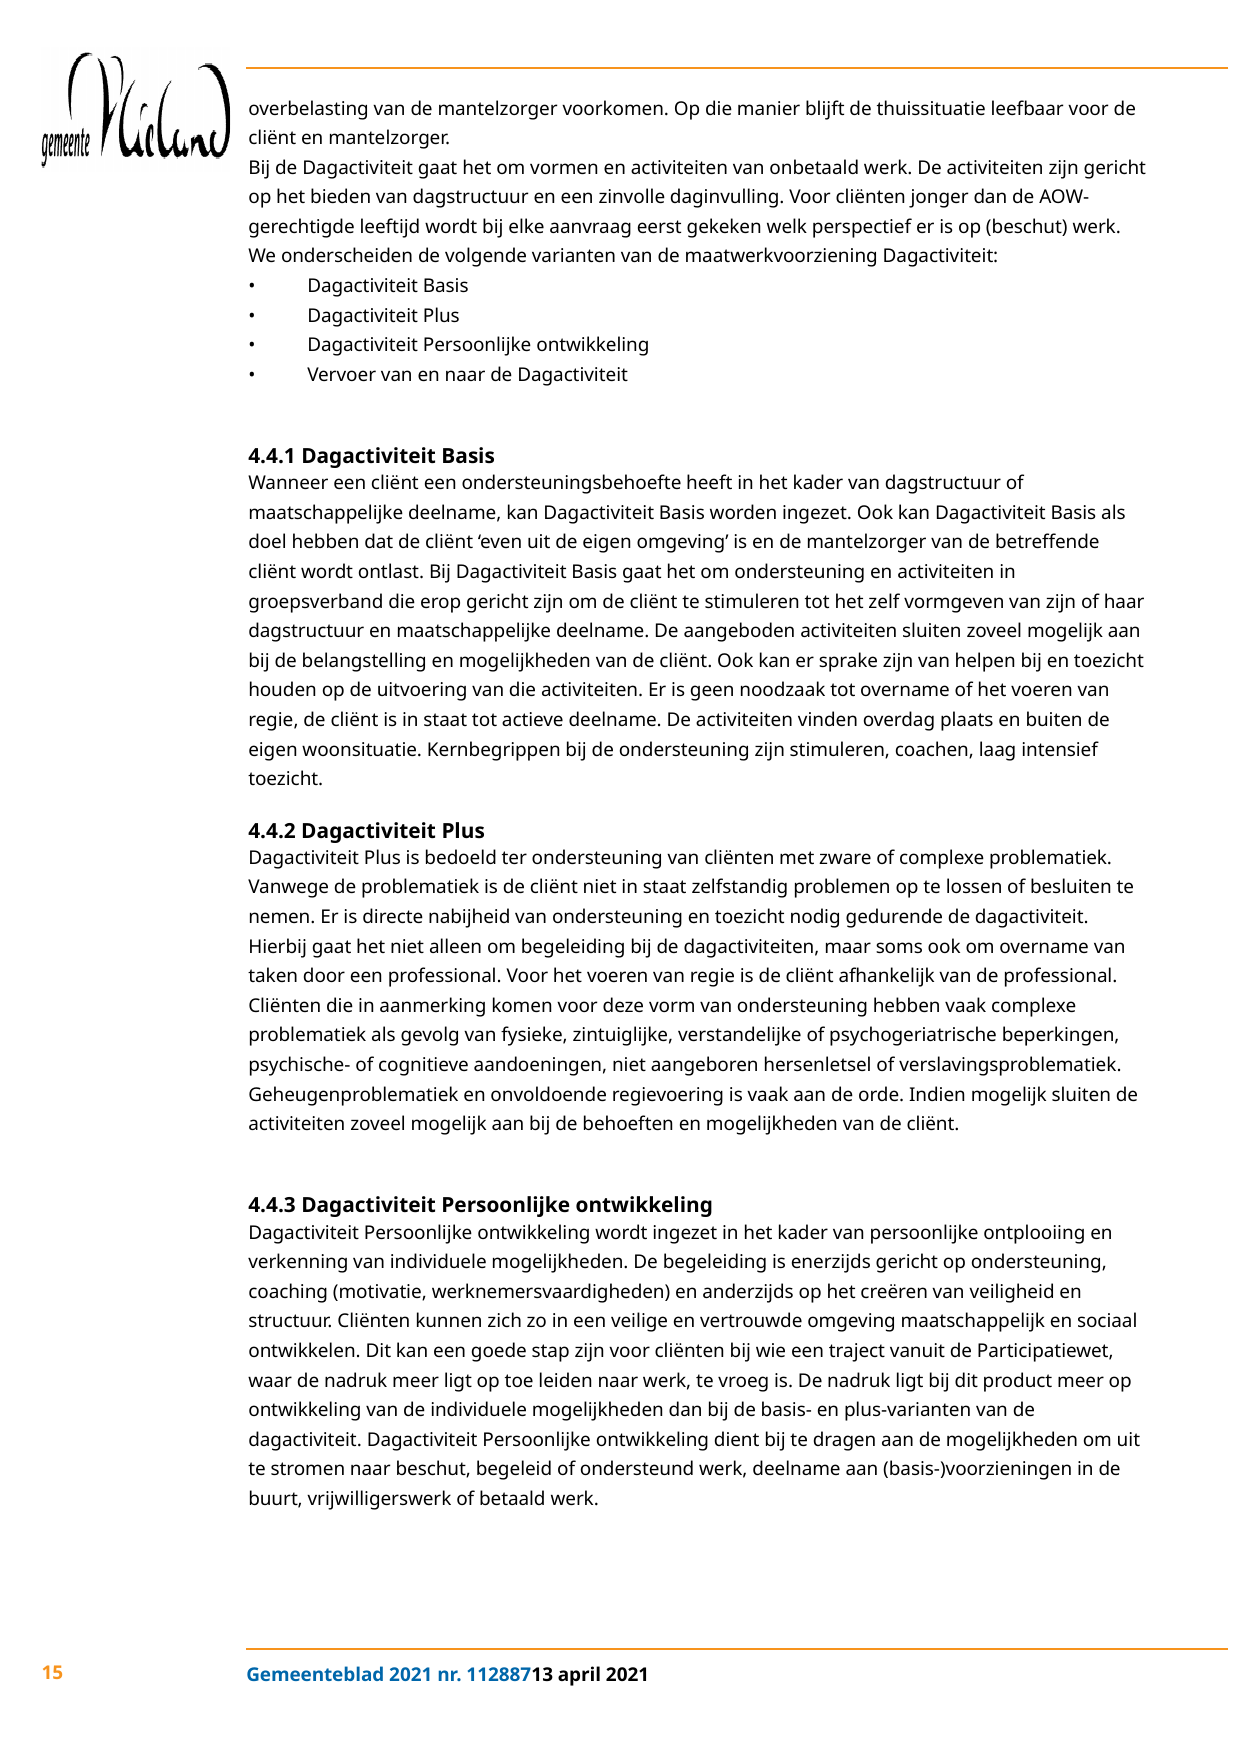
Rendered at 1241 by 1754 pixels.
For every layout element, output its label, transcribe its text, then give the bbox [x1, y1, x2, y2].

text 4.4.1 Dagactiviteit Basis [248, 441, 1152, 469]
list Vervoer van en naar de Dagactiviteit [248, 361, 1152, 387]
text 4.4.3 Dagactiviteit Persoonlijke ontwikkeling [248, 1190, 1152, 1219]
list Dagactiviteit Persoonlijke ontwikkeling [248, 331, 1152, 357]
text Wanneer een cliënt een ondersteuningsbehoefte heeft in het kader van dagstructuur of maatschappelijke deelname, kan Dagactiviteit Basis worden ingezet. Ook kan Dagactiviteit Basis als doel hebben dat de cliënt ‘even uit de eigen omgeving’ is en de mantelzorger van de betreffende cliënt wordt ontlast. Bij Dagactiviteit Basis gaat het om ondersteuning en activiteiten in groepsverband die erop gericht zijn om de cliënt te stimuleren tot het zelf vormgeven van zijn of haar dagstructuur en maatschappelijke deelname. De aangeboden activiteiten sluiten zoveel mogelijk aan bij de belangstelling en mogelijkheden van de cliënt. Ook kan er sprake zijn van helpen bij en toezicht houden op de uitvoering van die activiteiten. Er is geen noodzaak tot overname of het voeren van regie, de cliënt is in staat tot actieve deelname. De activiteiten vinden overdag plaats en buiten de eigen woonsituatie. Kernbegrippen bij de ondersteuning zijn stimuleren, coachen, laag intensief toezicht. [248, 469, 1152, 791]
text overbelasting van de mantelzorger voorkomen. Op die manier blijft de thuissituatie leefbaar voor de cliënt en mantelzorger. [248, 95, 1152, 150]
text Dagactiviteit Plus is bedoeld ter ondersteuning van cliënten met zware of complexe problematiek. Vanwege de problematiek is de cliënt niet in staat zelfstandig problemen op te lossen of besluiten te nemen. Er is directe nabijheid van ondersteuning en toezicht nodig gedurende de dagactiviteit. Hierbij gaat het niet alleen om begeleiding bij de dagactiviteiten, maar soms ook om overname van taken door een professional. Voor het voeren van regie is de cliënt afhankelijk van de professional. Cliënten die in aanmerking komen voor deze vorm van ondersteuning hebben vaak complexe problematiek als gevolg van fysieke, zintuiglijke, verstandelijke of psychogeriatrische beperkingen, psychische- of cognitieve aandoeningen, niet aangeboren hersenletsel of verslavingsproblematiek. Geheugenproblematiek en onvoldoende regievoering is vaak aan de orde. Indien mogelijk sluiten de activiteiten zoveel mogelijk aan bij de behoeften en mogelijkheden van de cliënt. [248, 844, 1152, 1136]
text Dagactiviteit Persoonlijke ontwikkeling wordt ingezet in het kader van persoonlijke ontplooiing en verkenning van individuele mogelijkheden. De begeleiding is enerzijds gericht op ondersteuning, coaching (motivatie, werknemersvaardigheden) en anderzijds op het creëren van veiligheid en structuur. Cliënten kunnen zich zo in een veilige en vertrouwde omgeving maatschappelijk en sociaal ontwikkelen. Dit kan een goede stap zijn voor cliënten bij wie een traject vanuit de Participatiewet, waar de nadruk meer ligt op toe leiden naar werk, te vroeg is. De nadruk ligt bij dit product meer op ontwikkeling van de individuele mogelijkheden dan bij de basis- en plus-varianten van de dagactiviteit. Dagactiviteit Persoonlijke ontwikkeling dient bij te dragen aan de mogelijkheden om uit te stromen naar beschut, begeleid of ondersteund werk, deelname aan (basis-)voorzieningen in de buurt, vrijwilligerswerk of betaald werk. [248, 1219, 1152, 1511]
text We onderscheiden de volgende varianten van de maatwerkvoorziening Dagactiviteit: [248, 243, 1152, 268]
text Bij de Dagactiviteit gaat het om vormen en activiteiten van onbetaald werk. De activiteiten zijn gericht op het bieden van dagstructuur en een zinvolle daginvulling. Voor cliënten jonger dan de AOW-gerechtigde leeftijd wordt bij elke aanvraag eerst gekeken welk perspectief er is op (beschut) werk. [248, 154, 1152, 239]
picture [41, 47, 231, 172]
text 4.4.2 Dagactiviteit Plus [248, 816, 1152, 844]
list Dagactiviteit Plus [248, 302, 1152, 328]
list Dagactiviteit Basis [248, 272, 1152, 298]
